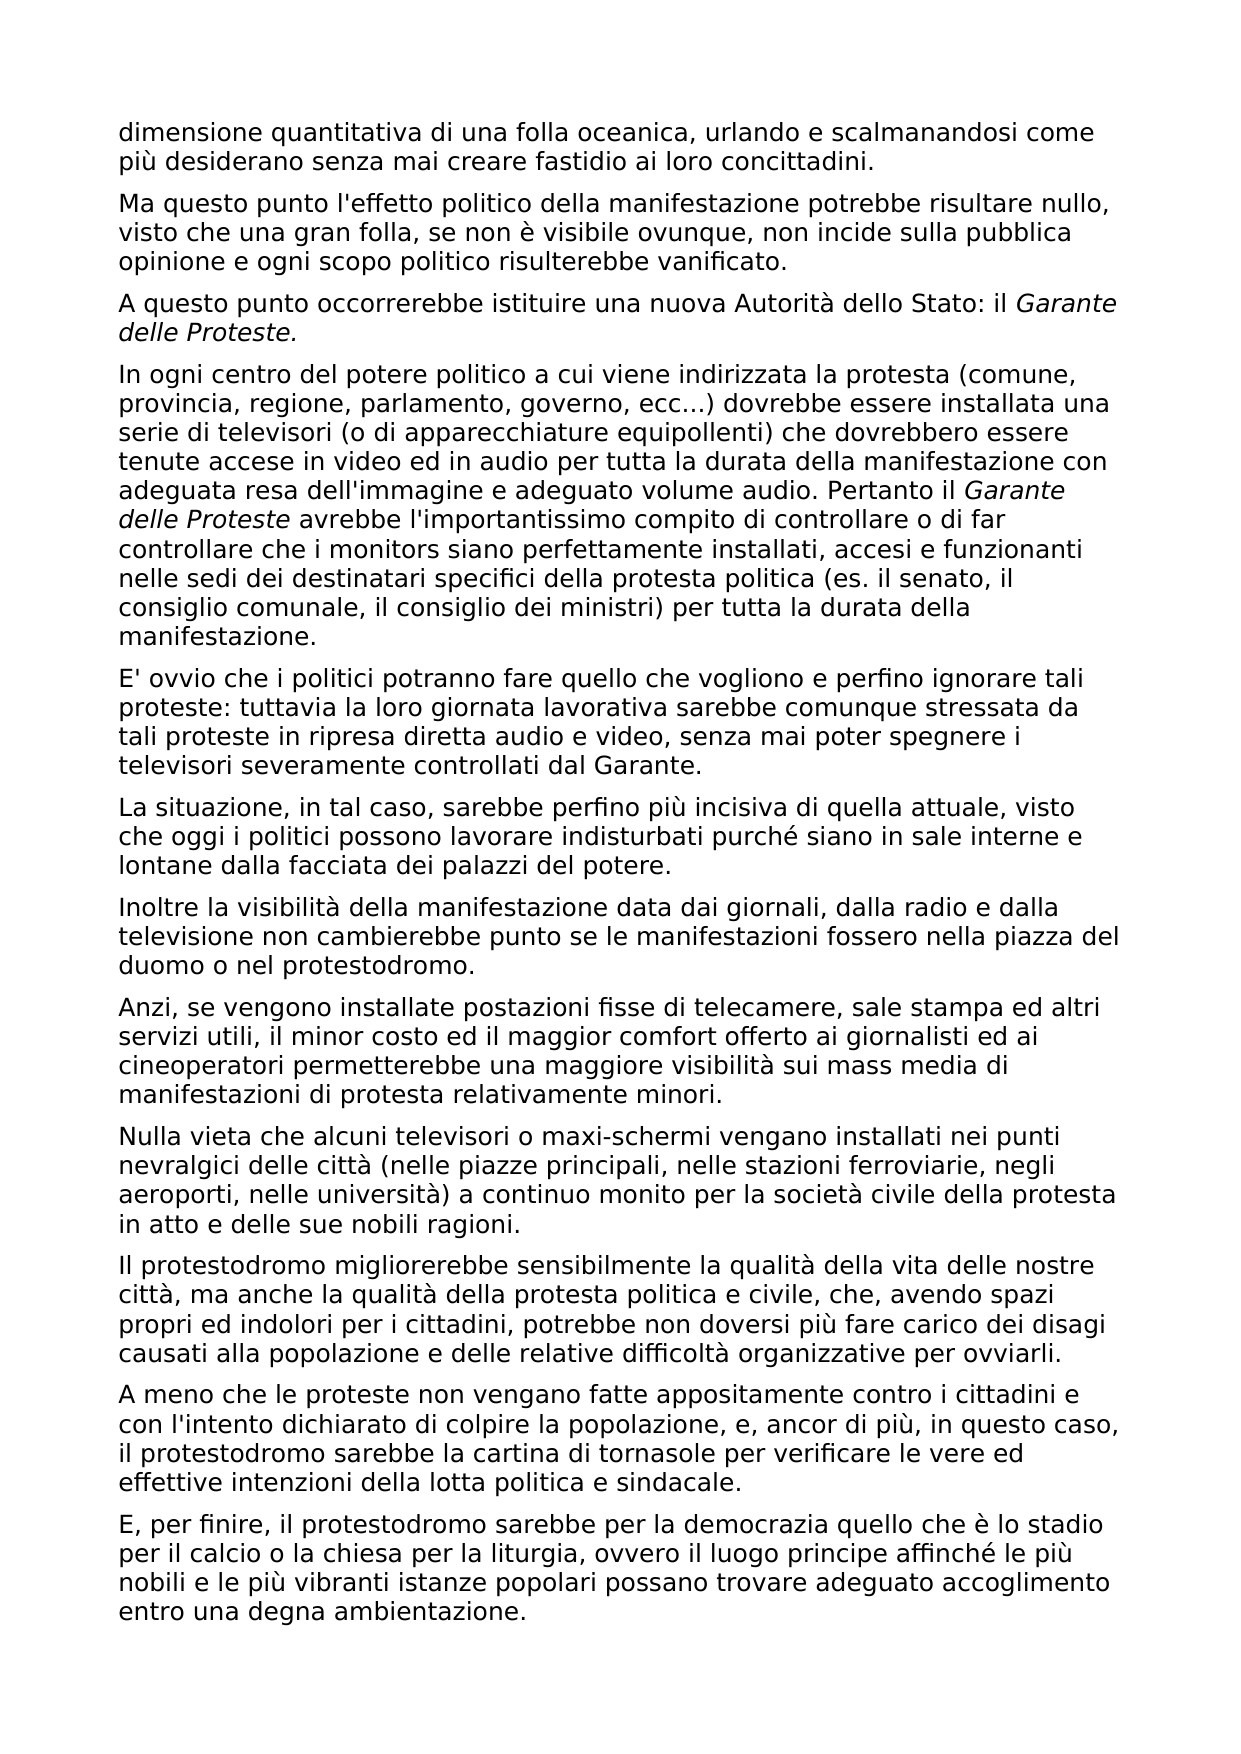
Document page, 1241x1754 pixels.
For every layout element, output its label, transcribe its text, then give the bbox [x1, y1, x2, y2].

text Il protestodromo migliorerebbe sensibilmente la qualità della vita delle nostre città, ma anche la qualità della protesta politica e civile, che, avendo spazi propri ed indolori per i cittadini, potrebbe non doversi più fare carico dei disagi causati alla popolazione e delle relative difficoltà organizzative per ovviarli. [118, 1251, 1122, 1368]
text A questo punto occorrerebbe istituire una nuova Autorità dello Stato: il Garante delle Proteste. [118, 289, 1122, 347]
text In ogni centro del potere politico a cui viene indirizzata la protesta (comune, provincia, regione, parlamento, governo, ecc...) dovrebbe essere installata una serie di televisori (o di apparecchiature equipollenti) che dovrebbero essere tenute accese in video ed in audio per tutta la durata della manifestazione con adeguata resa dell'immagine e adeguato volume audio. Pertanto il Garante delle Proteste avrebbe l'importantissimo compito di controllare o di far controllare che i monitors siano perfettamente installati, accesi e funzionanti nelle sedi dei destinatari specifici della protesta politica (es. il senato, il consiglio comunale, il consiglio dei ministri) per tutta la durata della manifestazione. [118, 360, 1122, 651]
text Ma questo punto l'effetto politico della manifestazione potrebbe risultare nullo, visto che una gran folla, se non è visibile ovunque, non incide sulla pubblica opinione e ogni scopo politico risulterebbe vanificato. [118, 189, 1122, 276]
text E' ovvio che i politici potranno fare quello che vogliono e perfino ignorare tali proteste: tuttavia la loro giornata lavorativa sarebbe comunque stressata da tali proteste in ripresa diretta audio e video, senza mai poter spegnere i televisori severamente controllati dal Garante. [118, 664, 1122, 781]
text A meno che le proteste non vengano fatte appositamente contro i cittadini e con l'intento dichiarato di colpire la popolazione, e, ancor di più, in questo caso, il protestodromo sarebbe la cartina di tornasole per verificare le vere ed effettive intenzioni della lotta politica e sindacale. [118, 1381, 1122, 1497]
text La situazione, in tal caso, sarebbe perfino più incisiva di quella attuale, visto che oggi i politici possono lavorare indisturbati purché siano in sale interne e lontane dalla facciata dei palazzi del potere. [118, 793, 1122, 881]
text E, per finire, il protestodromo sarebbe per la democrazia quello che è lo stadio per il calcio o la chiesa per la liturgia, ovvero il luogo principe affinché le più nobili e le più vibranti istanze popolari possano trovare adeguato accoglimento entro una degna ambientazione. [118, 1510, 1122, 1626]
text Anzi, se vengono installate postazioni fisse di telecamere, sale stampa ed altri servizi utili, il minor costo ed il maggior comfort offerto ai giornalisti ed ai cineoperatori permetterebbe una maggiore visibilità sui mass media di manifestazioni di protesta relativamente minori. [118, 993, 1122, 1110]
text dimensione quantitativa di una folla oceanica, urlando e scalmanandosi come più desiderano senza mai creare fastidio ai loro concittadini. [118, 118, 1122, 176]
text Inoltre la visibilità della manifestazione data dai giornali, dalla radio e dalla televisione non cambierebbe punto se le manifestazioni fossero nella piazza del duomo o nel protestodromo. [118, 893, 1122, 981]
text Nulla vieta che alcuni televisori o maxi-schermi vengano installati nei punti nevralgici delle città (nelle piazze principali, nelle stazioni ferroviarie, negli aeroporti, nelle università) a continuo monito per la società civile della protesta in atto e delle sue nobili ragioni. [118, 1122, 1122, 1239]
